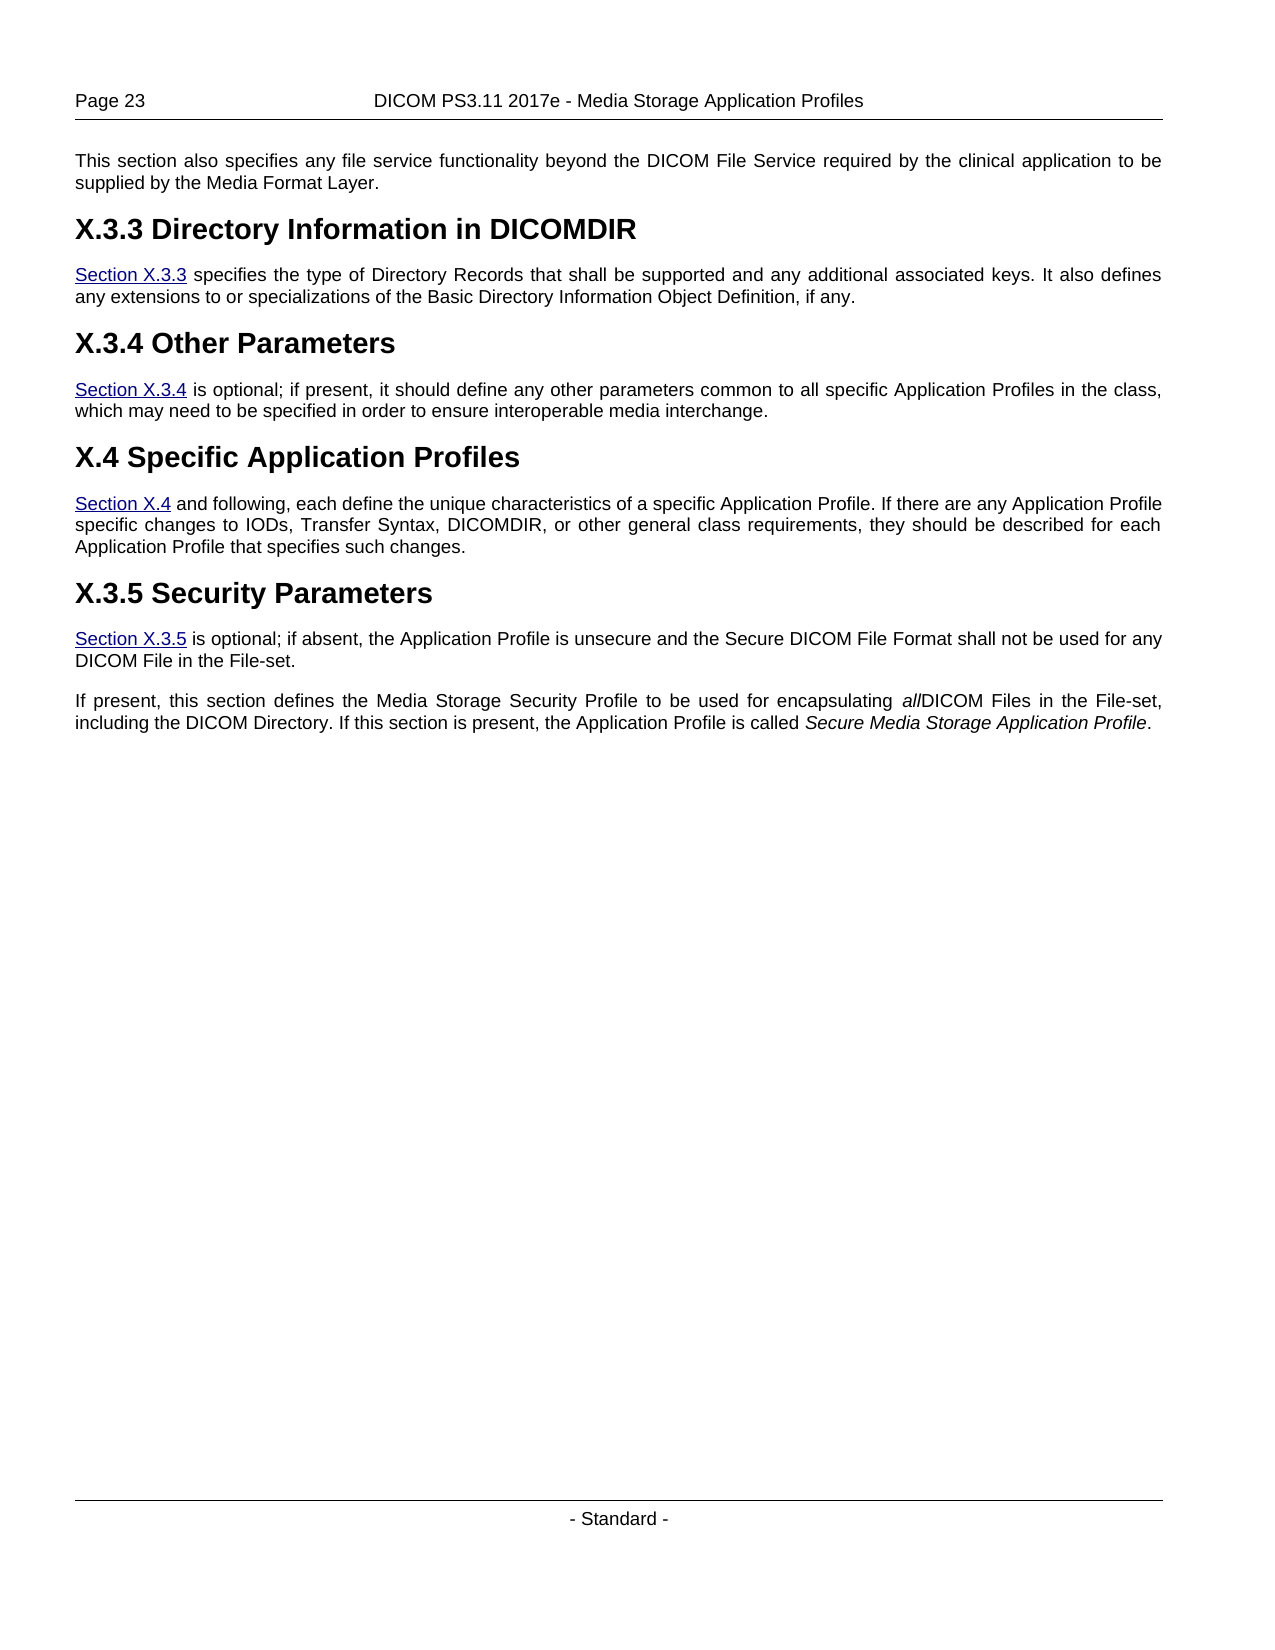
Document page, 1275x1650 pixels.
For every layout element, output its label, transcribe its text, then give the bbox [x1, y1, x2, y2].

text If present, this section defines the Media Storage Security Profile to be used for encapsulating allDICOM Files in the File-set, including the DICOM Directory. If this section is present, the Application Profile is called Secure Media Storage Application Profile. [75, 690, 1162, 733]
text X.3.3 Directory Information in DICOMDIR [75, 212, 1162, 245]
text Section X.3.4 is optional; if present, it should define any other parameters common to all specific Application Profiles in the class, which may need to be specified in order to ensure interoperable media interchange. [75, 378, 1162, 421]
text Section X.4 and following, each define the unique characteristics of a specific Application Profile. If there are any Application Profile specific changes to IODs, Transfer Syntax, DICOMDIR, or other general class requirements, they should be described for each Application Profile that specifies such changes. [75, 492, 1162, 557]
text Section X.3.5 is optional; if absent, the Application Profile is unsecure and the Secure DICOM File Format shall not be used for any DICOM File in the File-set. [75, 628, 1162, 671]
text X.3.5 Security Parameters [75, 576, 1162, 609]
text X.3.4 Other Parameters [75, 326, 1162, 359]
text Section X.3.3 specifies the type of Directory Records that shall be supported and any additional associated keys. It also defines any extensions to or specializations of the Basic Directory Information Object Definition, if any. [75, 264, 1162, 307]
text X.4 Specific Application Profiles [75, 440, 1162, 474]
text This section also specifies any file service functionality beyond the DICOM File Service required by the clinical application to be supplied by the Media Format Layer. [75, 150, 1162, 193]
